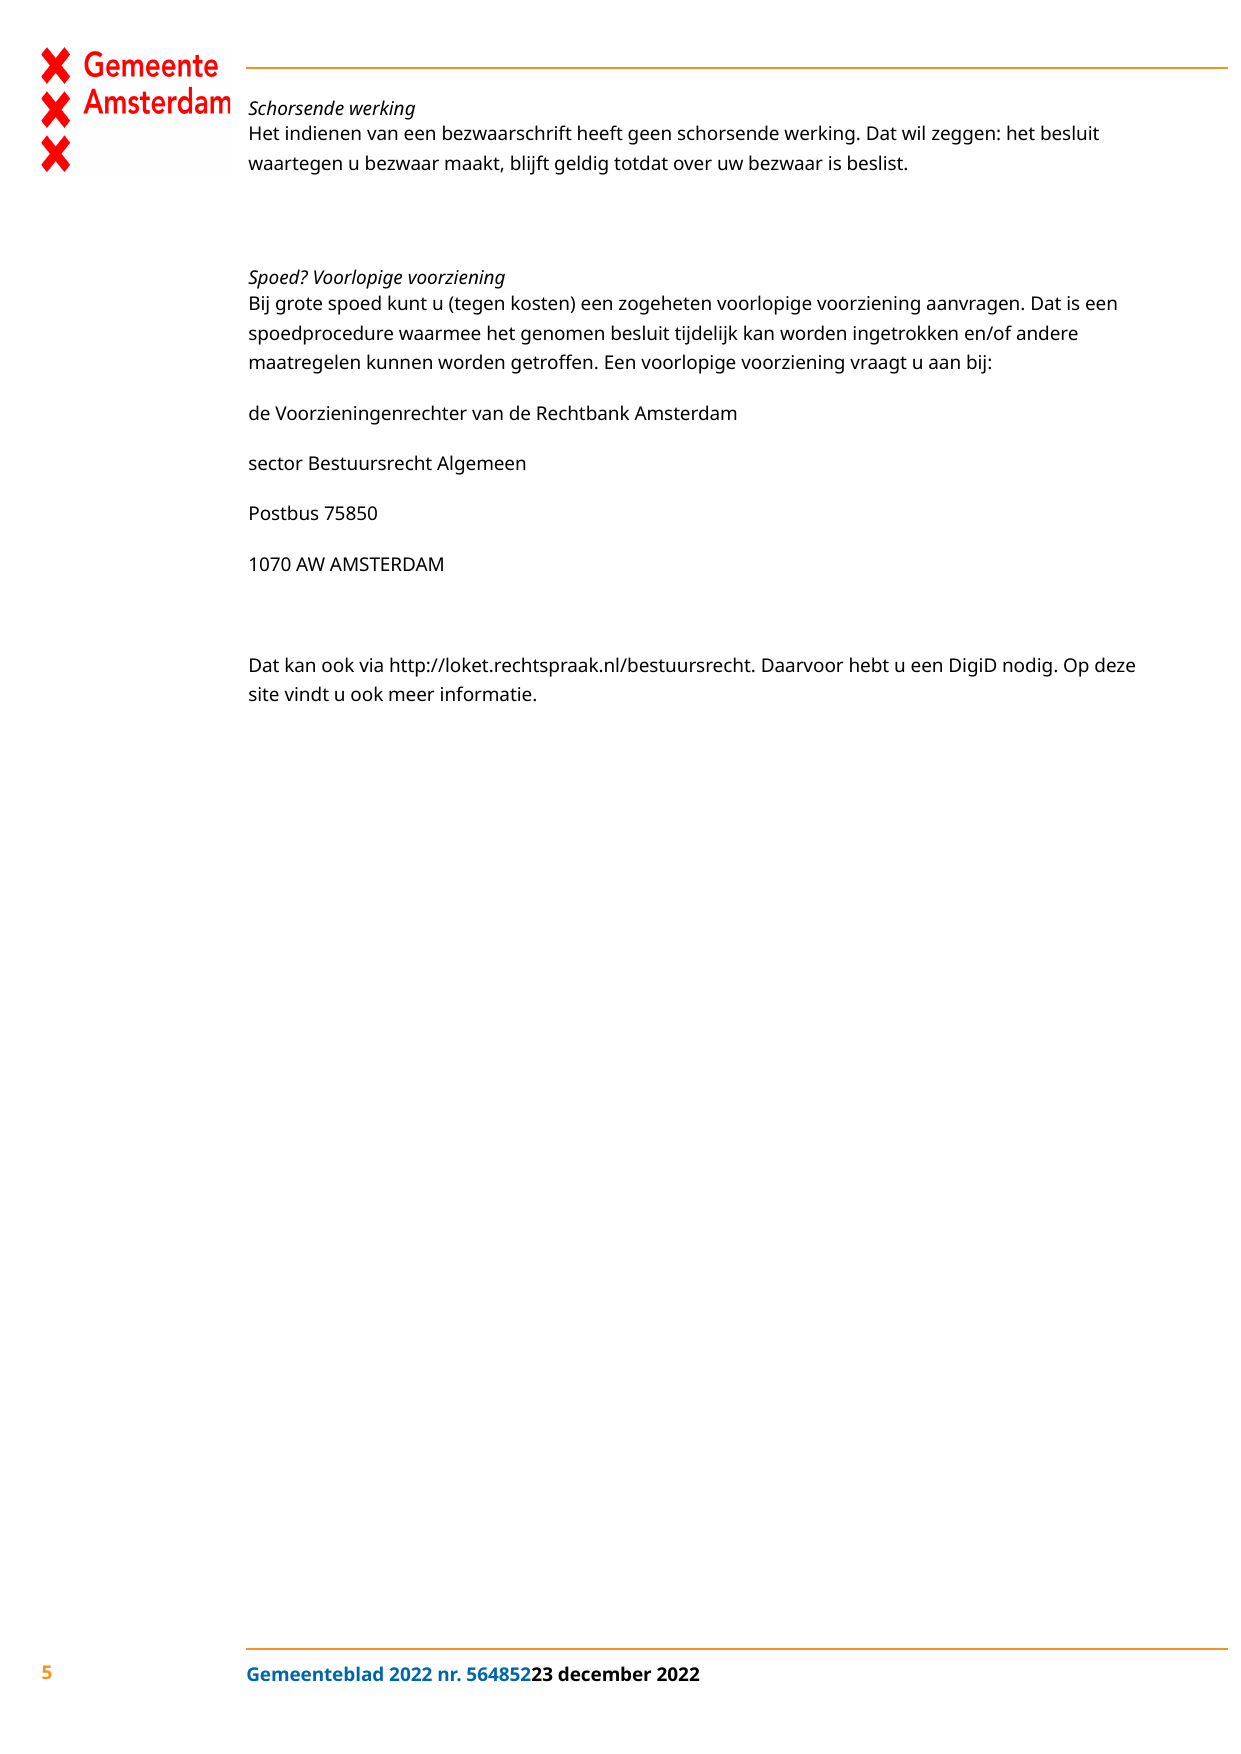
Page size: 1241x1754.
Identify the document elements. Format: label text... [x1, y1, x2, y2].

text Bij grote spoed kunt u (tegen kosten) een zogeheten voorlopige voorziening aanvragen. Dat is een spoedprocedure waarmee het genomen besluit tijdelijk kan worden ingetrokken en/of andere maatregelen kunnen worden getroffen. Een voorlopige voorziening vraagt u aan bij: [248, 290, 1152, 375]
text 1070 AW AMSTERDAM [248, 551, 1152, 577]
text de Voorzieningenrechter van de Rechtbank Amsterdam [248, 400, 1152, 426]
text Spoed? Voorlopige voorziening [248, 264, 1152, 290]
text Postbus 75850 [248, 501, 1152, 526]
text Schorsende werking [248, 95, 1152, 121]
picture [41, 47, 231, 172]
text Het indienen van een bezwaarschrift heeft geen schorsende werking. Dat wil zeggen: het besluit waartegen u bezwaar maakt, blijft geldig totdat over uw bezwaar is beslist. [248, 121, 1152, 176]
text sector Bestuursrecht Algemeen [248, 450, 1152, 476]
text Dat kan ook via http://loket.rechtspraak.nl/bestuursrecht. Daarvoor hebt u een DigiD nodig. Op deze site vindt u ook meer informatie. [248, 652, 1152, 707]
